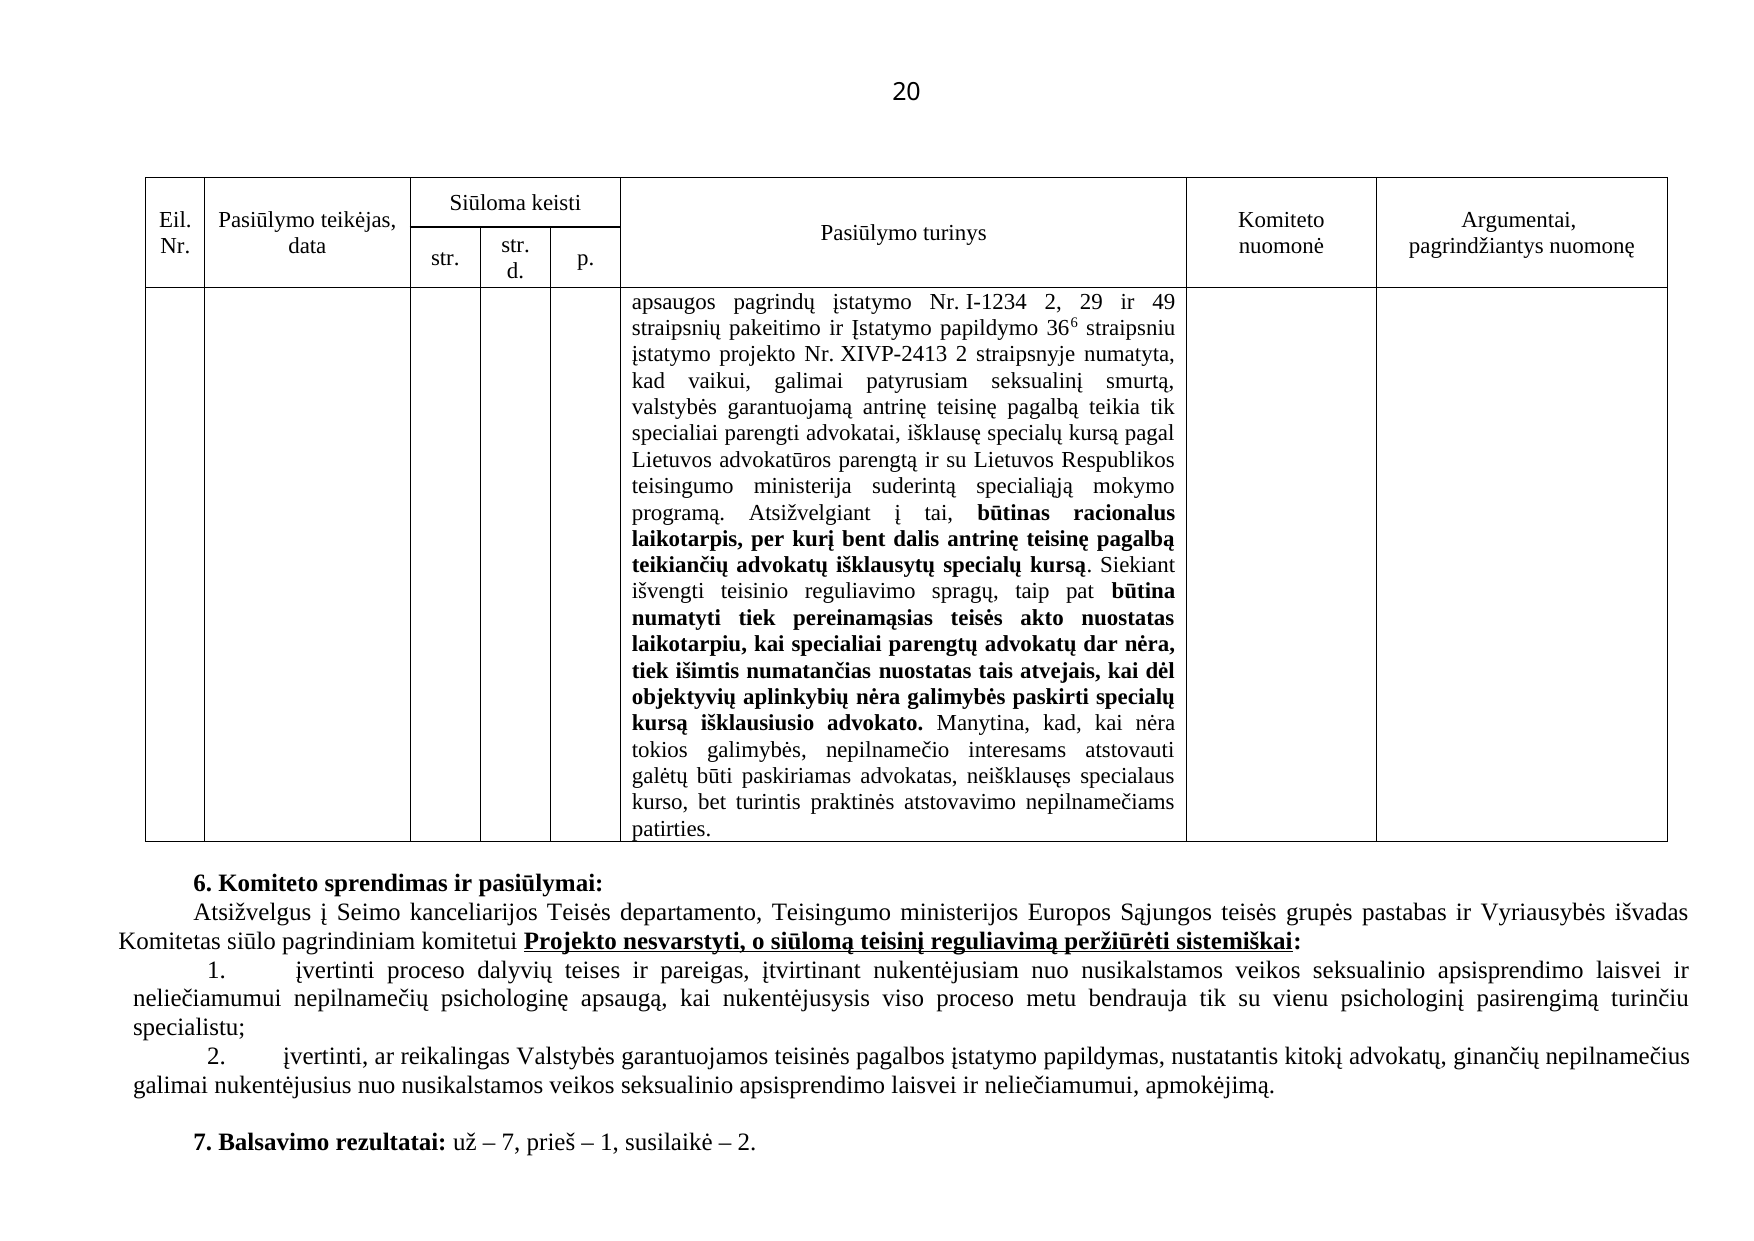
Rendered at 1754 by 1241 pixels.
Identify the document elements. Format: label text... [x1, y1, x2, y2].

table_cell str. d. [481, 228, 550, 287]
text 6. Komiteto sprendimas ir pasiūlymai: [118, 868, 1695, 897]
table_cell p. [551, 228, 620, 287]
table_header Eil. Nr. [146, 178, 204, 287]
table_header Komiteto nuomonė [1187, 178, 1376, 287]
table_cell str. [411, 228, 480, 287]
list įvertinti, ar reikalingas Valstybės garantuojamos teisinės pagalbos įstatymo papildymas, nustatantis kitokį advokatų, ginančių nepilnamečius galimai nukentėjusius nuo nusikalstamos veikos seksualinio apsisprendimo laisvei ir neliečiamumui, apmokėjimą. [133, 1041, 1691, 1098]
table_cell [146, 288, 204, 841]
table_cell [1377, 288, 1667, 841]
table_header Pasiūlymo teikėjas, data [205, 178, 410, 287]
table_cell [411, 288, 480, 841]
table_cell [1187, 288, 1376, 841]
list įvertinti proceso dalyvių teises ir pareigas, įtvirtinant nukentėjusiam nuo nusikalstamos veikos seksualinio apsisprendimo laisvei ir neliečiamumui nepilnamečių psichologinę apsaugą, kai nukentėjusysis viso proceso metu bendrauja tik su vienu psichologinį pasirengimą turinčiu specialistu; [133, 955, 1691, 1041]
table_cell [205, 288, 410, 841]
table_cell [481, 288, 550, 841]
text Atsižvelgus į Seimo kanceliarijos Teisės departamento, Teisingumo ministerijos Europos Sąjungos teisės grupės pastabas ir Vyriausybės išvadas Komitetas siūlo pagrindiniam komitetui Projekto nesvarstyti, o siūlomą teisinį reguliavimą peržiūrėti sistemiškai: [118, 897, 1691, 955]
table_cell [551, 288, 620, 841]
table_header Pasiūlymo turinys [621, 178, 1186, 287]
table_header Argumentai, pagrindžiantys nuomonę [1377, 178, 1667, 287]
text 7. Balsavimo rezultatai: už – 7, prieš – 1, susilaikė – 2. [118, 1127, 1695, 1156]
table_header Siūloma keisti [411, 178, 620, 226]
table_cell apsaugos pagrindų įstatymo Nr. I-1234 2, 29 ir 49 straipsnių pakeitimo ir Įstatymo papildymo 366 straipsniu įstatymo projekto Nr. XIVP-2413 2 straipsnyje numatyta, kad vaikui, galimai patyrusiam seksualinį smurtą, valstybės garantuojamą antrinę teisinę pagalbą teikia tik specialiai parengti advokatai, išklausę specialų kursą pagal Lietuvos advokatūros parengtą ir su Lietuvos Respublikos teisingumo ministerija suderintą specialiąją mokymo programą. Atsižvelgiant į tai, būtinas racionalus laikotarpis, per kurį bent dalis antrinę teisinę pagalbą teikiančių advokatų išklausytų specialų kursą. Siekiant išvengti teisinio reguliavimo spragų, taip pat būtina numatyti tiek pereinamąsias teisės akto nuostatas laikotarpiu, kai specialiai parengtų advokatų dar nėra, tiek išimtis numatančias nuostatas tais atvejais, kai dėl objektyvių aplinkybių nėra galimybės paskirti specialų kursą išklausiusio advokato. Manytina, kad, kai nėra tokios galimybės, nepilnamečio interesams atstovauti galėtų būti paskiriamas advokatas, neišklausęs specialaus kurso, bet turintis praktinės atstovavimo nepilnamečiams patirties. [621, 288, 1186, 841]
